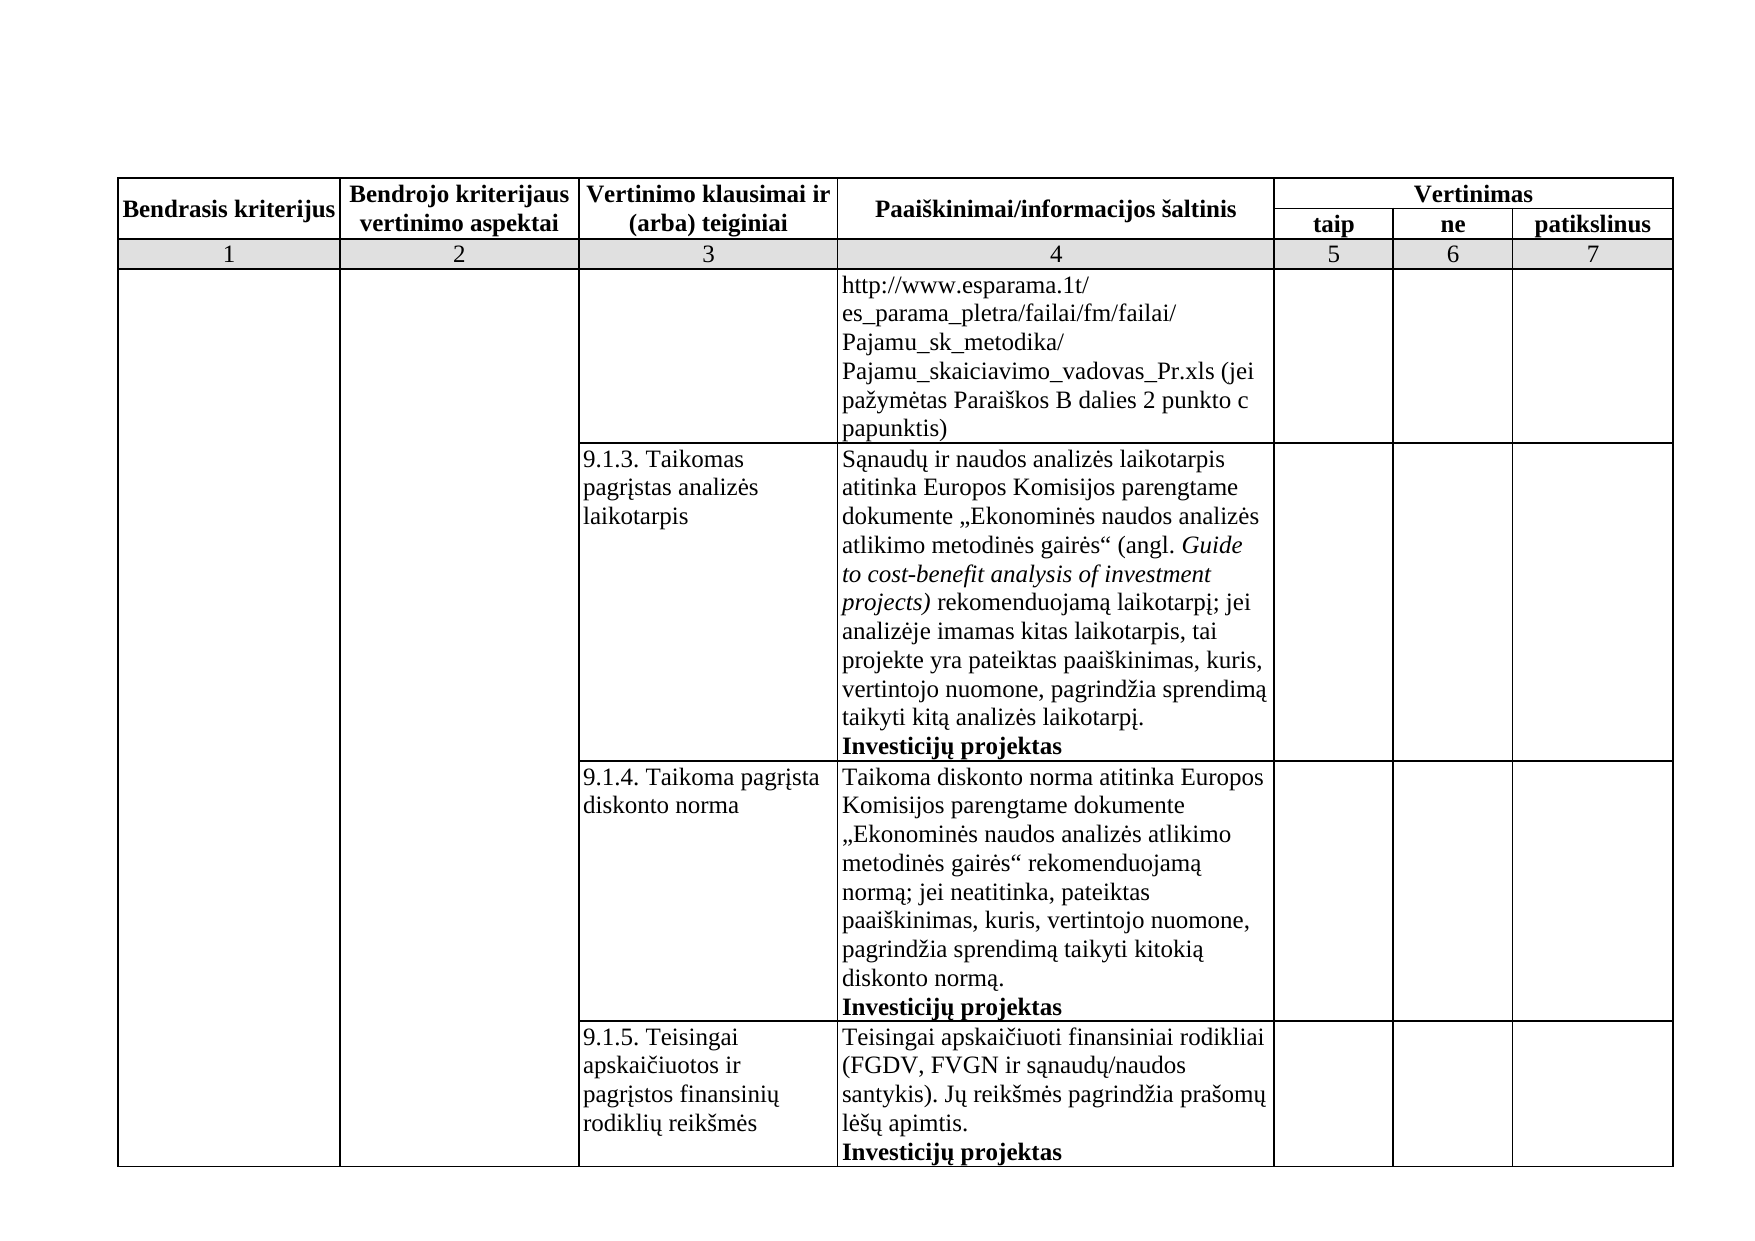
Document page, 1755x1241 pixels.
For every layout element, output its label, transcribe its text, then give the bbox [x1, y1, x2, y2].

table_cell [1513, 762, 1672, 1020]
table_cell [1513, 270, 1672, 442]
table_cell [341, 270, 578, 1166]
table_cell 9.1.4. Taikoma pagrįsta diskonto norma [580, 762, 837, 1020]
table_cell 5 [1275, 240, 1392, 268]
table_cell [580, 270, 837, 442]
table_cell [1275, 1022, 1392, 1166]
table_cell http://www.esparama.1t/es_parama_pletra/failai/fm/failai/Pajamu_sk_metodika/Pajamu_skaiciavimo_vadovas_Pr.xls (jei pažymėtas Paraiškos B dalies 2 punkto c papunktis) [838, 270, 1273, 442]
table_cell 1 [119, 240, 339, 268]
table_cell 2 [341, 240, 578, 268]
table_cell [1513, 444, 1672, 760]
table_cell 7 [1513, 240, 1672, 268]
table_cell [1394, 270, 1512, 442]
table_cell [1513, 1022, 1672, 1166]
table_cell Teisingai apskaičiuoti finansiniai rodikliai (FGDV, FVGN ir sąnaudų/naudos santykis). Jų reikšmės pagrindžia prašomų lėšų apimtis. Investicijų projektas [838, 1022, 1273, 1166]
table_header Bendrojo kriterijaus vertinimo aspektai [341, 179, 578, 238]
table_cell 6 [1394, 240, 1512, 268]
table_header Vertinimas [1275, 179, 1672, 207]
table_cell taip [1275, 209, 1392, 238]
table_header Vertinimo klausimai ir (arba) teiginiai [580, 179, 837, 238]
table_cell [1394, 444, 1512, 760]
table_cell patikslinus [1513, 209, 1672, 238]
table_header Paaiškinimai/informacijos šaltinis [838, 179, 1273, 238]
table_cell [1394, 762, 1512, 1020]
table_cell Taikoma diskonto norma atitinka Europos Komisijos parengtame dokumente „Ekonominės naudos analizės atlikimo metodinės gairės“ rekomenduojamą normą; jei neatitinka, pateiktas paaiškinimas, kuris, vertintojo nuomone, pagrindžia sprendimą taikyti kitokią diskonto normą. Investicijų projektas [838, 762, 1273, 1020]
table_cell Sąnaudų ir naudos analizės laikotarpis atitinka Europos Komisijos parengtame dokumente „Ekonominės naudos analizės atlikimo metodinės gairės“ (angl. Guide to cost-benefit analysis of investment projects) rekomenduojamą laikotarpį; jei analizėje imamas kitas laikotarpis, tai projekte yra pateiktas paaiškinimas, kuris, vertintojo nuomone, pagrindžia sprendimą taikyti kitą analizės laikotarpį. Investicijų projektas [838, 444, 1273, 760]
table_header Bendrasis kriterijus [119, 179, 339, 238]
table_cell [1275, 444, 1392, 760]
table_cell 4 [838, 240, 1273, 268]
table_cell ne [1394, 209, 1512, 238]
table_cell [1275, 762, 1392, 1020]
table_cell 9.1.3. Taikomas pagrįstas analizės laikotarpis [580, 444, 837, 760]
table_cell [1275, 270, 1392, 442]
table_cell 9.1.5. Teisingai apskaičiuotos ir pagrįstos finansinių rodiklių reikšmės [580, 1022, 837, 1166]
table_cell [119, 270, 339, 1166]
table_cell 3 [580, 240, 837, 268]
table_cell [1394, 1022, 1512, 1166]
